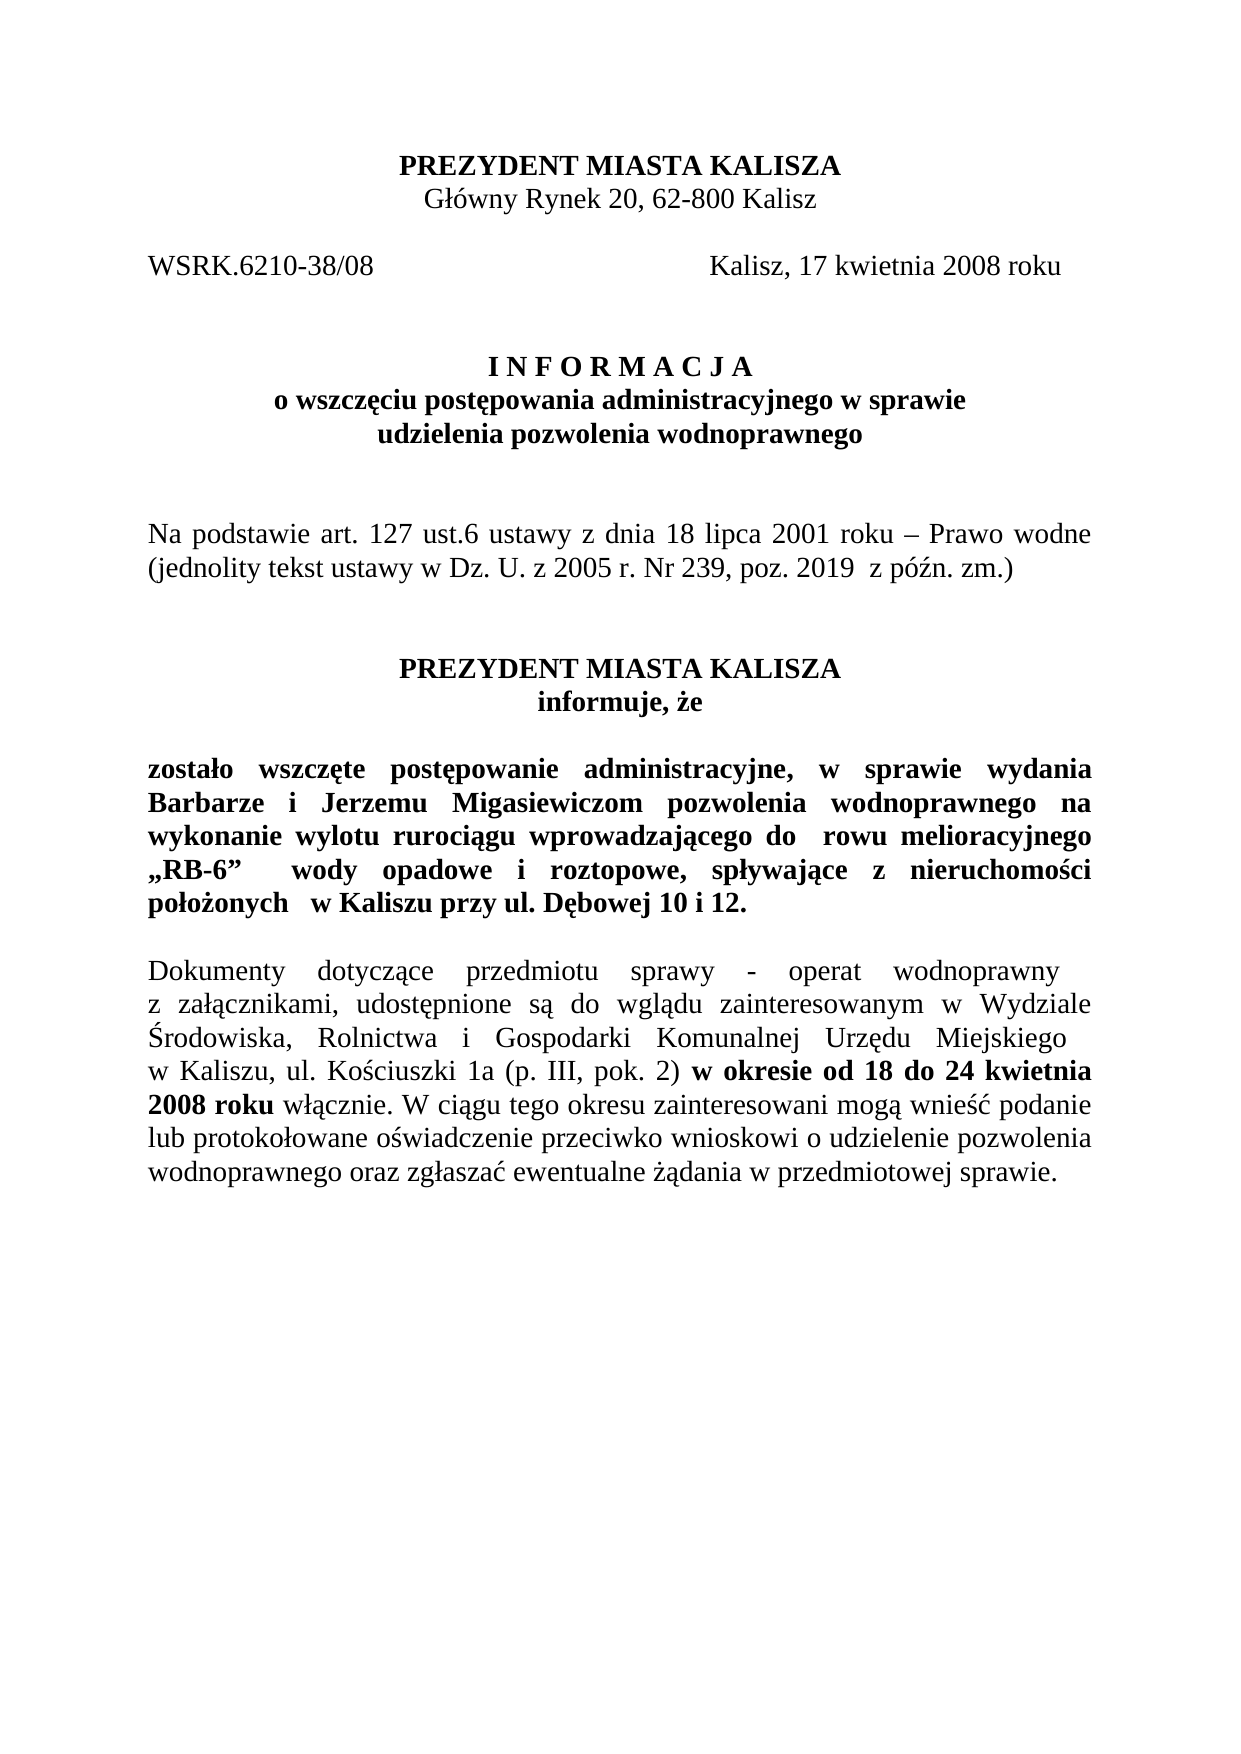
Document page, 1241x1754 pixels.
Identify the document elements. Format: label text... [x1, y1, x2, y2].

text Główny Rynek 20, 62-800 Kalisz [148, 181, 1092, 215]
text Dokumenty dotyczące przedmiotu sprawy - operat wodnoprawny z załącznikami, udostępnione są do wglądu zainteresowanym w Wydziale Środowiska, Rolnictwa i Gospodarki Komunalnej Urzędu Miejskiego w Kaliszu, ul. Kościuszki 1a (p. III, pok. 2) w okresie od 18 do 24 kwietnia 2008 roku włącznie. W ciągu tego okresu zainteresowani mogą wnieść podanie lub protokołowane oświadczenie przeciwko wnioskowi o udzielenie pozwolenia wodnoprawnego oraz zgłaszać ewentualne żądania w przedmiotowej sprawie. [148, 953, 1092, 1187]
subtitle I N F O R M A C J A [148, 349, 1092, 382]
text PREZYDENT MIASTA KALISZA [148, 148, 1092, 181]
text udzielenia pozwolenia wodnoprawnego [148, 416, 1092, 449]
text Na podstawie art. 127 ust.6 ustawy z dnia 18 lipca 2001 roku – Prawo wodne (jednolity tekst ustawy w Dz. U. z 2005 r. Nr 239, poz. 2019 z późn. zm.) [148, 517, 1092, 584]
text zostało wszczęte postępowanie administracyjne, w sprawie wydania Barbarze i Jerzemu Migasiewiczom pozwolenia wodnoprawnego na wykonanie wylotu rurociągu wprowadzającego do rowu melioracyjnego „RB-6” wody opadowe i roztopowe, spływające z nieruchomości położonych w Kaliszu przy ul. Dębowej 10 i 12. [148, 751, 1092, 919]
text WSRK.6210-38/08 Kalisz, 17 kwietnia 2008 roku [148, 215, 1092, 282]
text informuje, że [148, 684, 1092, 718]
subtitle PREZYDENT MIASTA KALISZA [148, 651, 1092, 684]
text o wszczęciu postępowania administracyjnego w sprawie [148, 382, 1092, 416]
